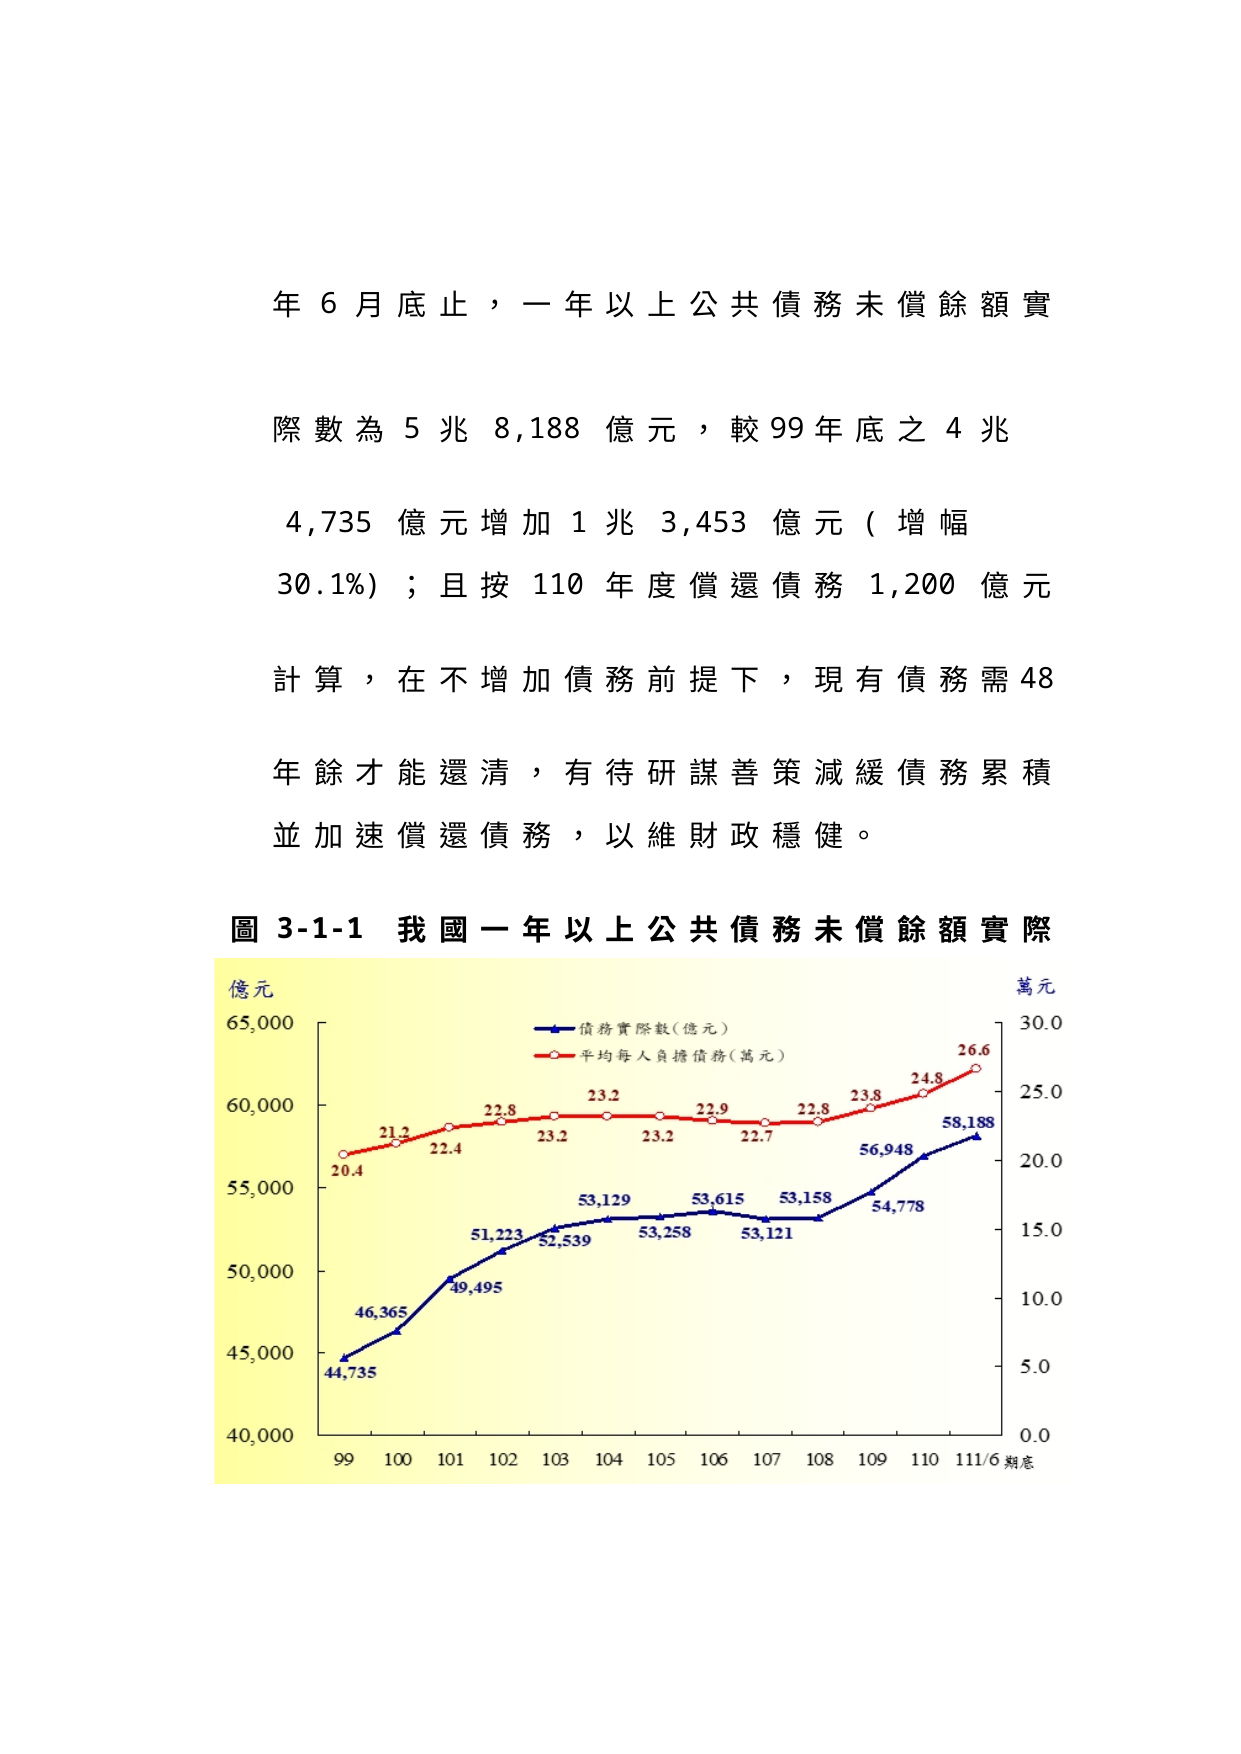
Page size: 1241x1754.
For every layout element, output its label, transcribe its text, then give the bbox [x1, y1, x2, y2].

text 圖3-1-1 我國一年以上公共債務未償餘額實際數及平均每人負擔債務概況圖 [214, 854, 1058, 958]
text 年6月底止，一年以上公共債務未償餘額實際數為5兆8,188億元，較99年底之4兆4,735億元增加1兆3,453億元(增幅30.1%)；且按110年度償還債務1,200億元計算，在不增加債務前提下，現有債務需48年餘才能還清，有待研謀善策減緩債務累積並加速償還債務，以維財政穩健。 [242, 229, 1058, 854]
